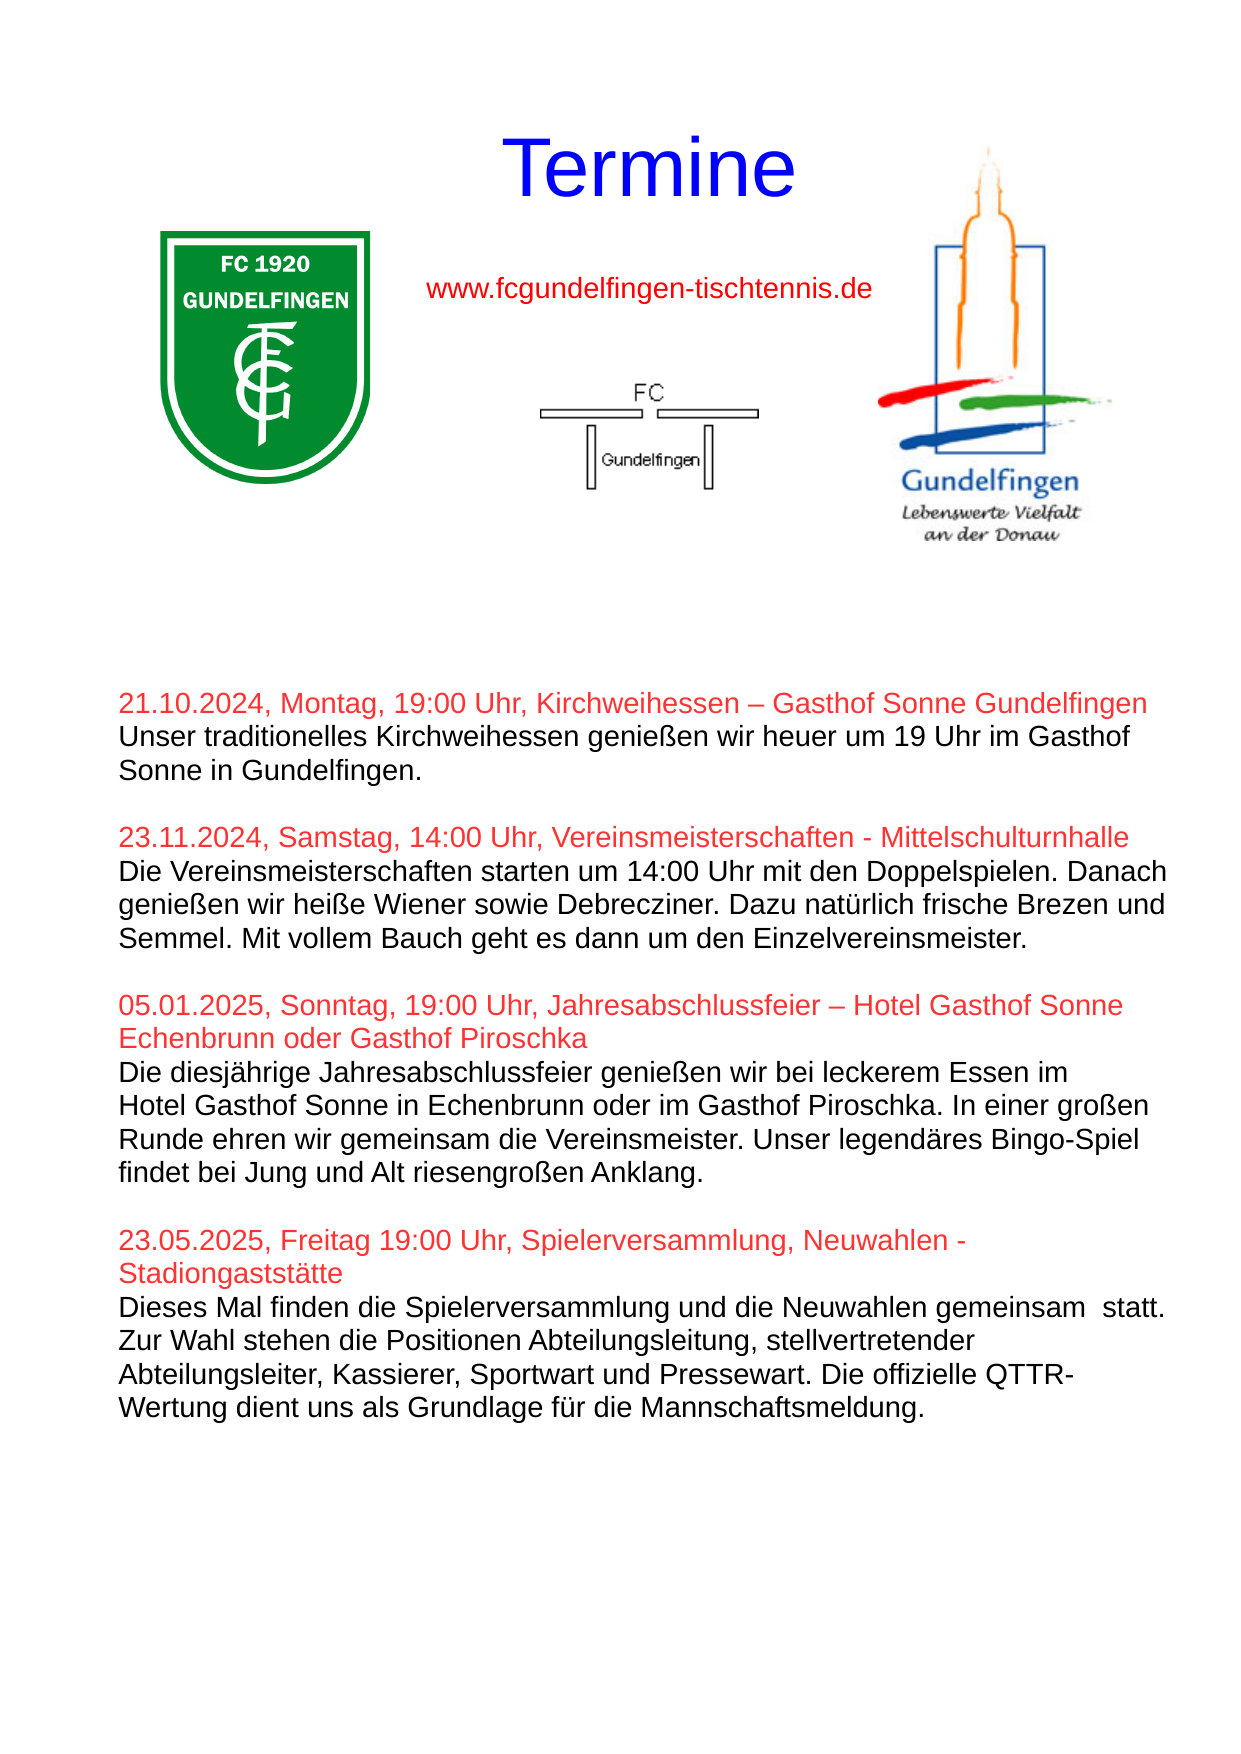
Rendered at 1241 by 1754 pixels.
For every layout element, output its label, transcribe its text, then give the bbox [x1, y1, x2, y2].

text 21.10.2024, Montag, 19:00 Uhr, Kirchweihessen – Gasthof Sonne Gundelfingen [118, 686, 1181, 719]
text [118, 271, 160, 305]
text Unser traditionelles Kirchweihessen genießen wir heuer um 19 Uhr im Gasthof Sonne in Gundelfingen. [118, 719, 1181, 786]
text Dieses Mal finden die Spielerversammlung und die Neuwahlen gemeinsam statt. Zur Wahl stehen die Positionen Abteilungsleitung, stellvertretender Abteilungsleiter, Kassierer, Sportwart und Pressewart. Die offizielle QTTR-Wertung dient uns als Grundlage für die Mannschaftsmeldung. [118, 1289, 1181, 1424]
text [1113, 271, 1181, 305]
text 23.05.2025, Freitag 19:00 Uhr, Spielerversammlung, Neuwahlen - Stadiongaststätte [118, 1222, 1181, 1289]
text Hotel Gasthof Sonne in Echenbrunn oder im Gasthof Piroschka. In einer großen Runde ehren wir gemeinsam die Vereinsmeister. Unser legendäres Bingo-Spiel findet bei Jung und Alt riesengroßen Anklang. [118, 1088, 1181, 1189]
text 05.01.2025, Sonntag, 19:00 Uhr, Jahresabschlussfeier – Hotel Gasthof Sonne Echenbrunn oder Gasthof Piroschka [118, 988, 1181, 1055]
text www.fcgundelfingen-tischtennis.de [371, 271, 878, 305]
text Die diesjährige Jahresabschlussfeier genießen wir bei leckerem Essen im [118, 1055, 1181, 1088]
picture [878, 146, 1113, 541]
picture [160, 231, 371, 484]
text 23.11.2024, Samstag, 14:00 Uhr, Vereinsmeisterschaften - Mittelschulturnhalle [118, 820, 1181, 853]
text Die Vereinsmeisterschaften starten um 14:00 Uhr mit den Doppelspielen. Danach genießen wir heiße Wiener sowie Debrecziner. Dazu natürlich frische Brezen und Semmel. Mit vollem Bauch geht es dann um den Einzelvereinsmeister. [118, 853, 1181, 954]
picture [540, 362, 759, 504]
text Termine [118, 118, 1181, 214]
